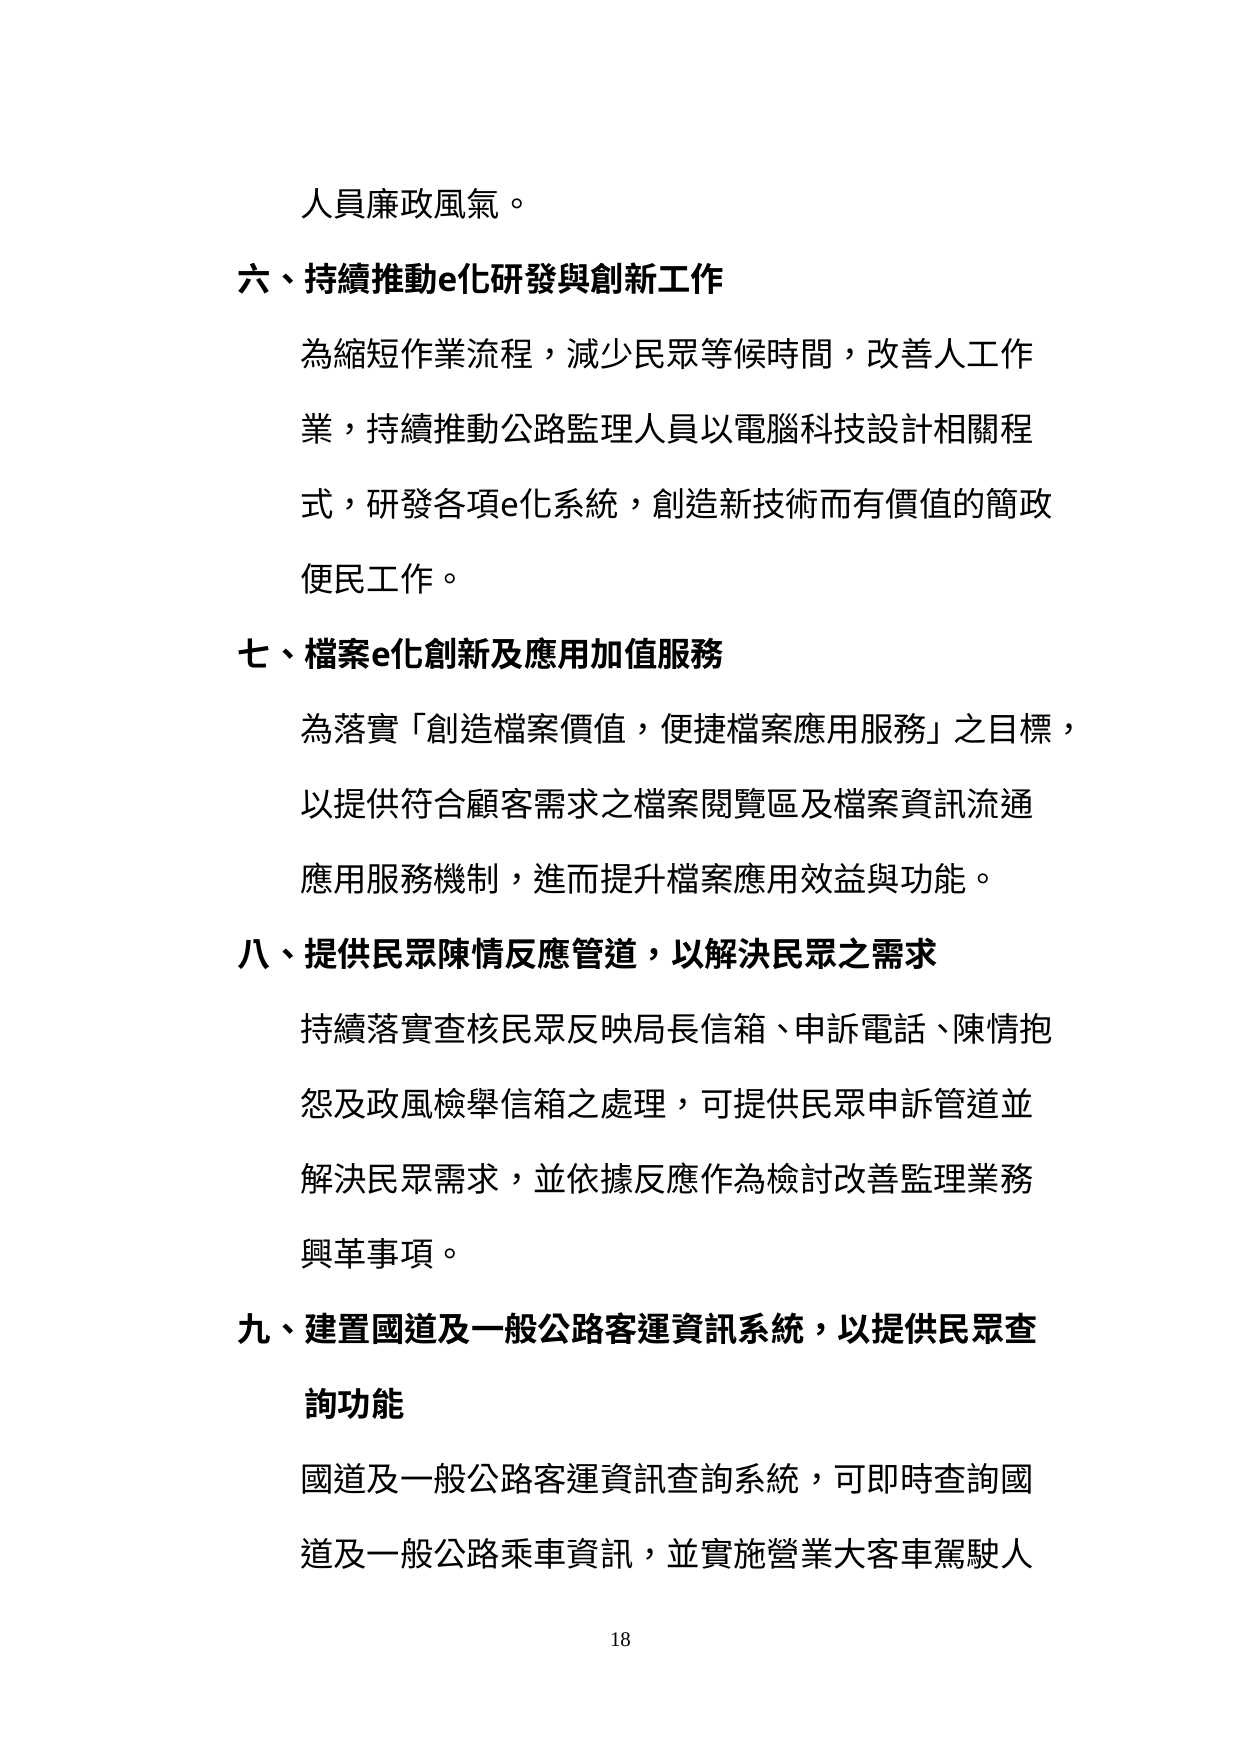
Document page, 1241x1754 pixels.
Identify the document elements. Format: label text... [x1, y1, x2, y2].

text 人員廉政風氣。 [300, 164, 1053, 239]
text 六、持續推動e化研發與創新工作 [237, 239, 1053, 314]
text 國道及一般公路客運資訊查詢系統，可即時查詢國道及一般公路乘車資訊，並實施營業大客車駕駛人 [300, 1439, 1053, 1589]
text 為縮短作業流程，減少民眾等候時間，改善人工作業，持續推動公路監理人員以電腦科技設計相關程式，研發各項e化系統，創造新技術而有價值的簡政便民工作。 [300, 314, 1053, 614]
text 九、建置國道及一般公路客運資訊系統，以提供民眾查詢功能 [237, 1289, 1053, 1439]
text 持續落實查核民眾反映局長信箱、申訴電話、陳情抱怨及政風檢舉信箱之處理，可提供民眾申訴管道並解決民眾需求，並依據反應作為檢討改善監理業務興革事項。 [300, 989, 1053, 1289]
text 八、提供民眾陳情反應管道，以解決民眾之需求 [237, 914, 1053, 989]
text 七、檔案e化創新及應用加值服務 [237, 614, 1053, 689]
text 為落實「創造檔案價值，便捷檔案應用服務」之目標，以提供符合顧客需求之檔案閱覽區及檔案資訊流通應用服務機制，進而提升檔案應用效益與功能。 [300, 689, 1053, 914]
